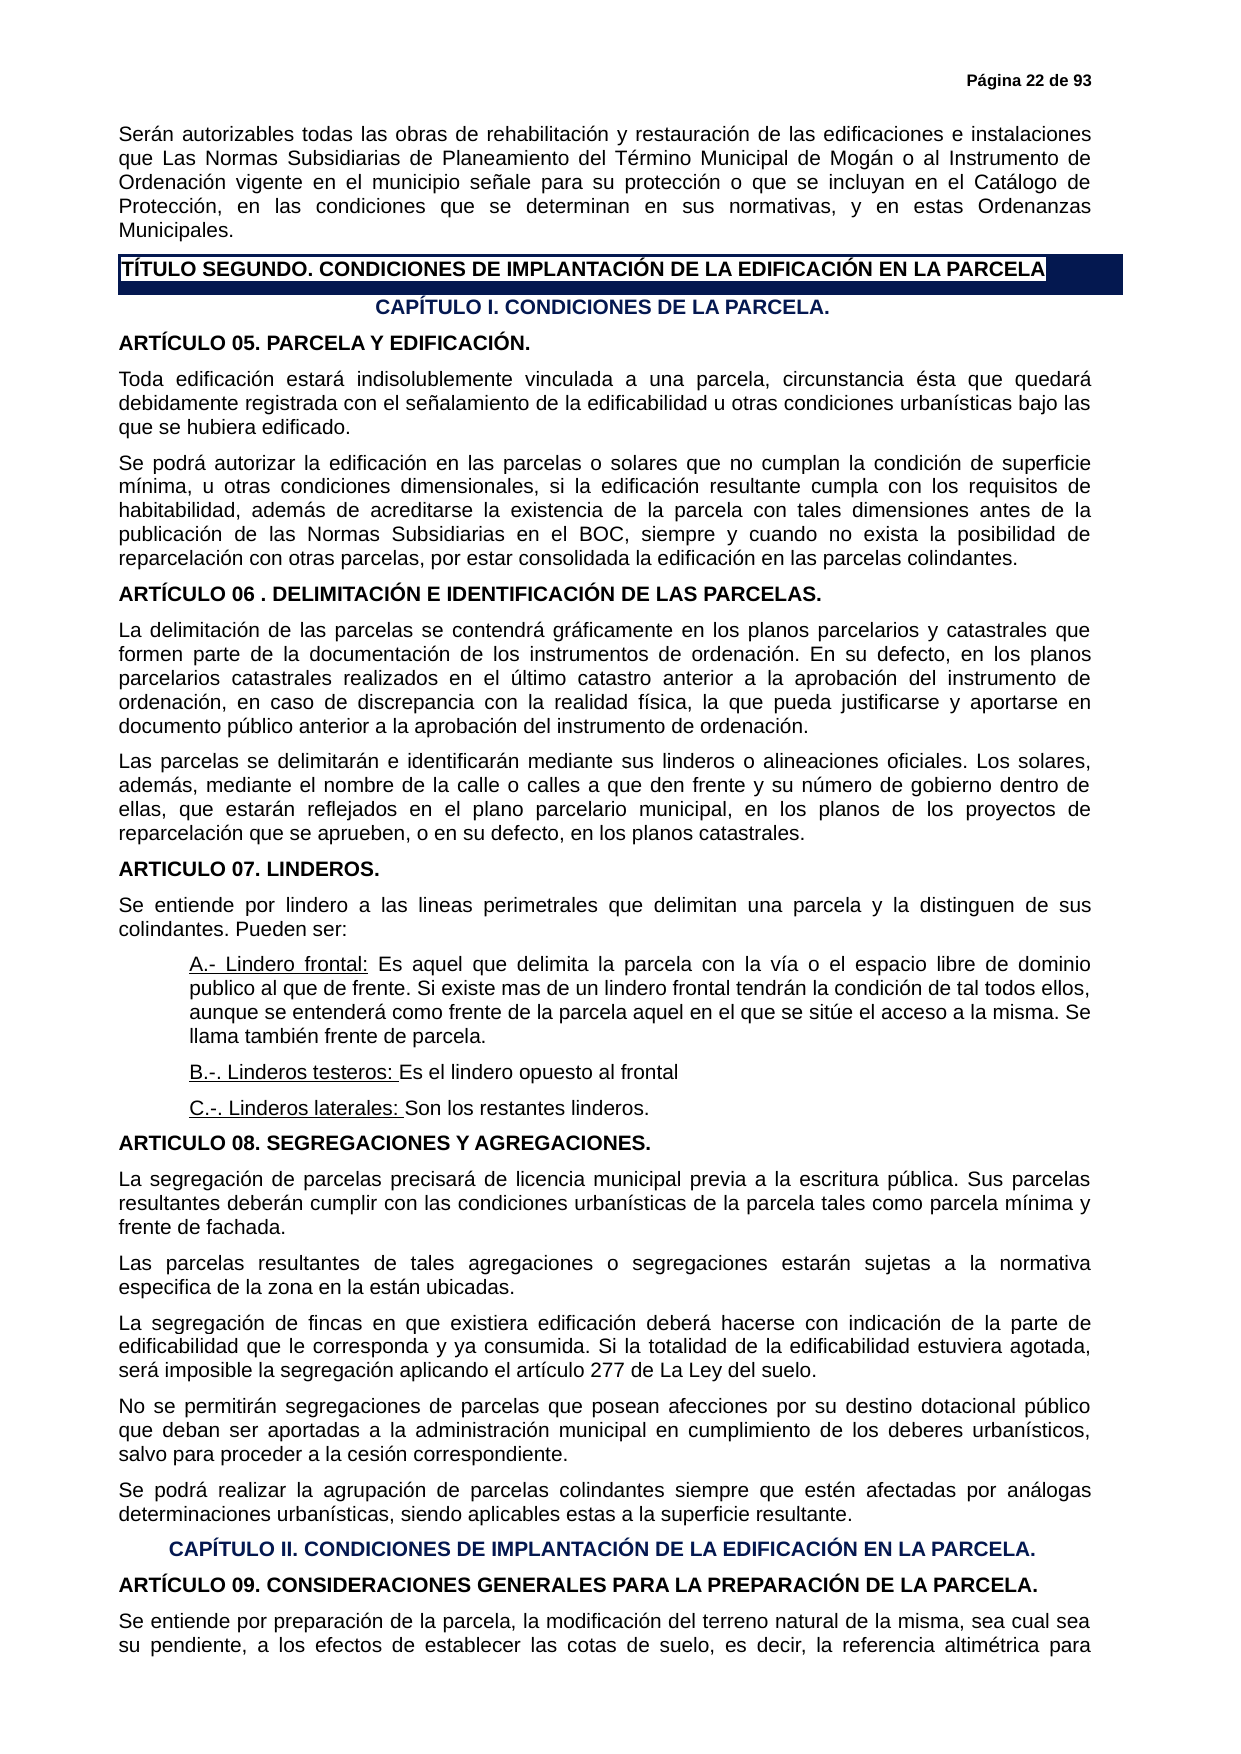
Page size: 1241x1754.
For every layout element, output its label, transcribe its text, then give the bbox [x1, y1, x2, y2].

text A.- Lindero frontal: Es aquel que delimita la parcela con la vía o el espacio libre de dominio publico al que de frente. Si existe mas de un lindero frontal tendrán la condición de tal todos ellos, aunque se entenderá como frente de la parcela aquel en el que se sitúe el acceso a la misma. Se llama también frente de parcela. [189, 952, 1092, 1048]
text ARTÍCULO 05. PARCELA Y EDIFICACIÓN. [118, 331, 1092, 355]
text B.-. Linderos testeros: Es el lindero opuesto al frontal [189, 1060, 1092, 1084]
text Las parcelas resultantes de tales agregaciones o segregaciones estarán sujetas a la normativa especifica de la zona en la están ubicadas. [118, 1251, 1092, 1298]
table_header TÍTULO SEGUNDO. CONDICIONES DE IMPLANTACIÓN DE LA EDIFICACIÓN EN LA PARCELA [118, 254, 1123, 295]
text ARTÍCULO 09. CONSIDERACIONES GENERALES PARA LA PREPARACIÓN DE LA PARCELA. [118, 1573, 1092, 1597]
text Se podrá autorizar la edificación en las parcelas o solares que no cumplan la condición de superficie mínima, u otras condiciones dimensionales, si la edificación resultante cumpla con los requisitos de habitabilidad, además de acreditarse la existencia de la parcela con tales dimensiones antes de la publicación de las Normas Subsidiarias en el BOC, siempre y cuando no exista la posibilidad de reparcelación con otras parcelas, por estar consolidada la edificación en las parcelas colindantes. [118, 450, 1092, 570]
text Se entiende por lindero a las lineas perimetrales que delimitan una parcela y la distinguen de sus colindantes. Pueden ser: [118, 892, 1092, 940]
text C.-. Linderos laterales: Son los restantes linderos. [189, 1096, 1092, 1119]
text Toda edificación estará indisolublemente vinculada a una parcela, circunstancia ésta que quedará debidamente registrada con el señalamiento de la edificabilidad u otras condiciones urbanísticas bajo las que se hubiera edificado. [118, 367, 1092, 438]
text Se entiende por preparación de la parcela, la modificación del terreno natural de la misma, sea cual sea su pendiente, a los efectos de establecer las cotas de suelo, es decir, la referencia altimétrica para [118, 1609, 1092, 1657]
text ARTICULO 07. LINDEROS. [118, 857, 1092, 881]
text Se podrá realizar la agrupación de parcelas colindantes siempre que estén afectadas por análogas determinaciones urbanísticas, siendo aplicables estas a la superficie resultante. [118, 1478, 1092, 1526]
text ARTÍCULO 06 . DELIMITACIÓN E IDENTIFICACIÓN DE LAS PARCELAS. [118, 582, 1092, 606]
text CAPÍTULO I. CONDICIONES DE LA PARCELA. [118, 295, 1092, 319]
text ARTICULO 08. SEGREGACIONES Y AGREGACIONES. [118, 1131, 1092, 1155]
text Serán autorizables todas las obras de rehabilitación y restauración de las edificaciones e instalaciones que Las Normas Subsidiarias de Planeamiento del Término Municipal de Mogán o al Instrumento de Ordenación vigente en el municipio señale para su protección o que se incluyan en el Catálogo de Protección, en las condiciones que se determinan en sus normativas, y en estas Ordenanzas Municipales. [118, 122, 1092, 242]
text La segregación de fincas en que existiera edificación deberá hacerse con indicación de la parte de edificabilidad que le corresponda y ya consumida. Si la totalidad de la edificabilidad estuviera agotada, será imposible la segregación aplicando el artículo 277 de La Ley del suelo. [118, 1310, 1092, 1382]
text La delimitación de las parcelas se contendrá gráficamente en los planos parcelarios y catastrales que formen parte de la documentación de los instrumentos de ordenación. En su defecto, en los planos parcelarios catastrales realizados en el último catastro anterior a la aprobación del instrumento de ordenación, en caso de discrepancia con la realidad física, la que pueda justificarse y aportarse en documento público anterior a la aprobación del instrumento de ordenación. [118, 618, 1092, 737]
text CAPÍTULO II. CONDICIONES DE IMPLANTACIÓN DE LA EDIFICACIÓN EN LA PARCELA. [118, 1537, 1092, 1561]
text No se permitirán segregaciones de parcelas que posean afecciones por su destino dotacional público que deban ser aportadas a la administración municipal en cumplimiento de los deberes urbanísticos, salvo para proceder a la cesión correspondiente. [118, 1394, 1092, 1466]
text La segregación de parcelas precisará de licencia municipal previa a la escritura pública. Sus parcelas resultantes deberán cumplir con las condiciones urbanísticas de la parcela tales como parcela mínima y frente de fachada. [118, 1167, 1092, 1239]
text Las parcelas se delimitarán e identificarán mediante sus linderos o alineaciones oficiales. Los solares, además, mediante el nombre de la calle o calles a que den frente y su número de gobierno dentro de ellas, que estarán reflejados en el plano parcelario municipal, en los planos de los proyectos de reparcelación que se aprueben, o en su defecto, en los planos catastrales. [118, 749, 1092, 845]
